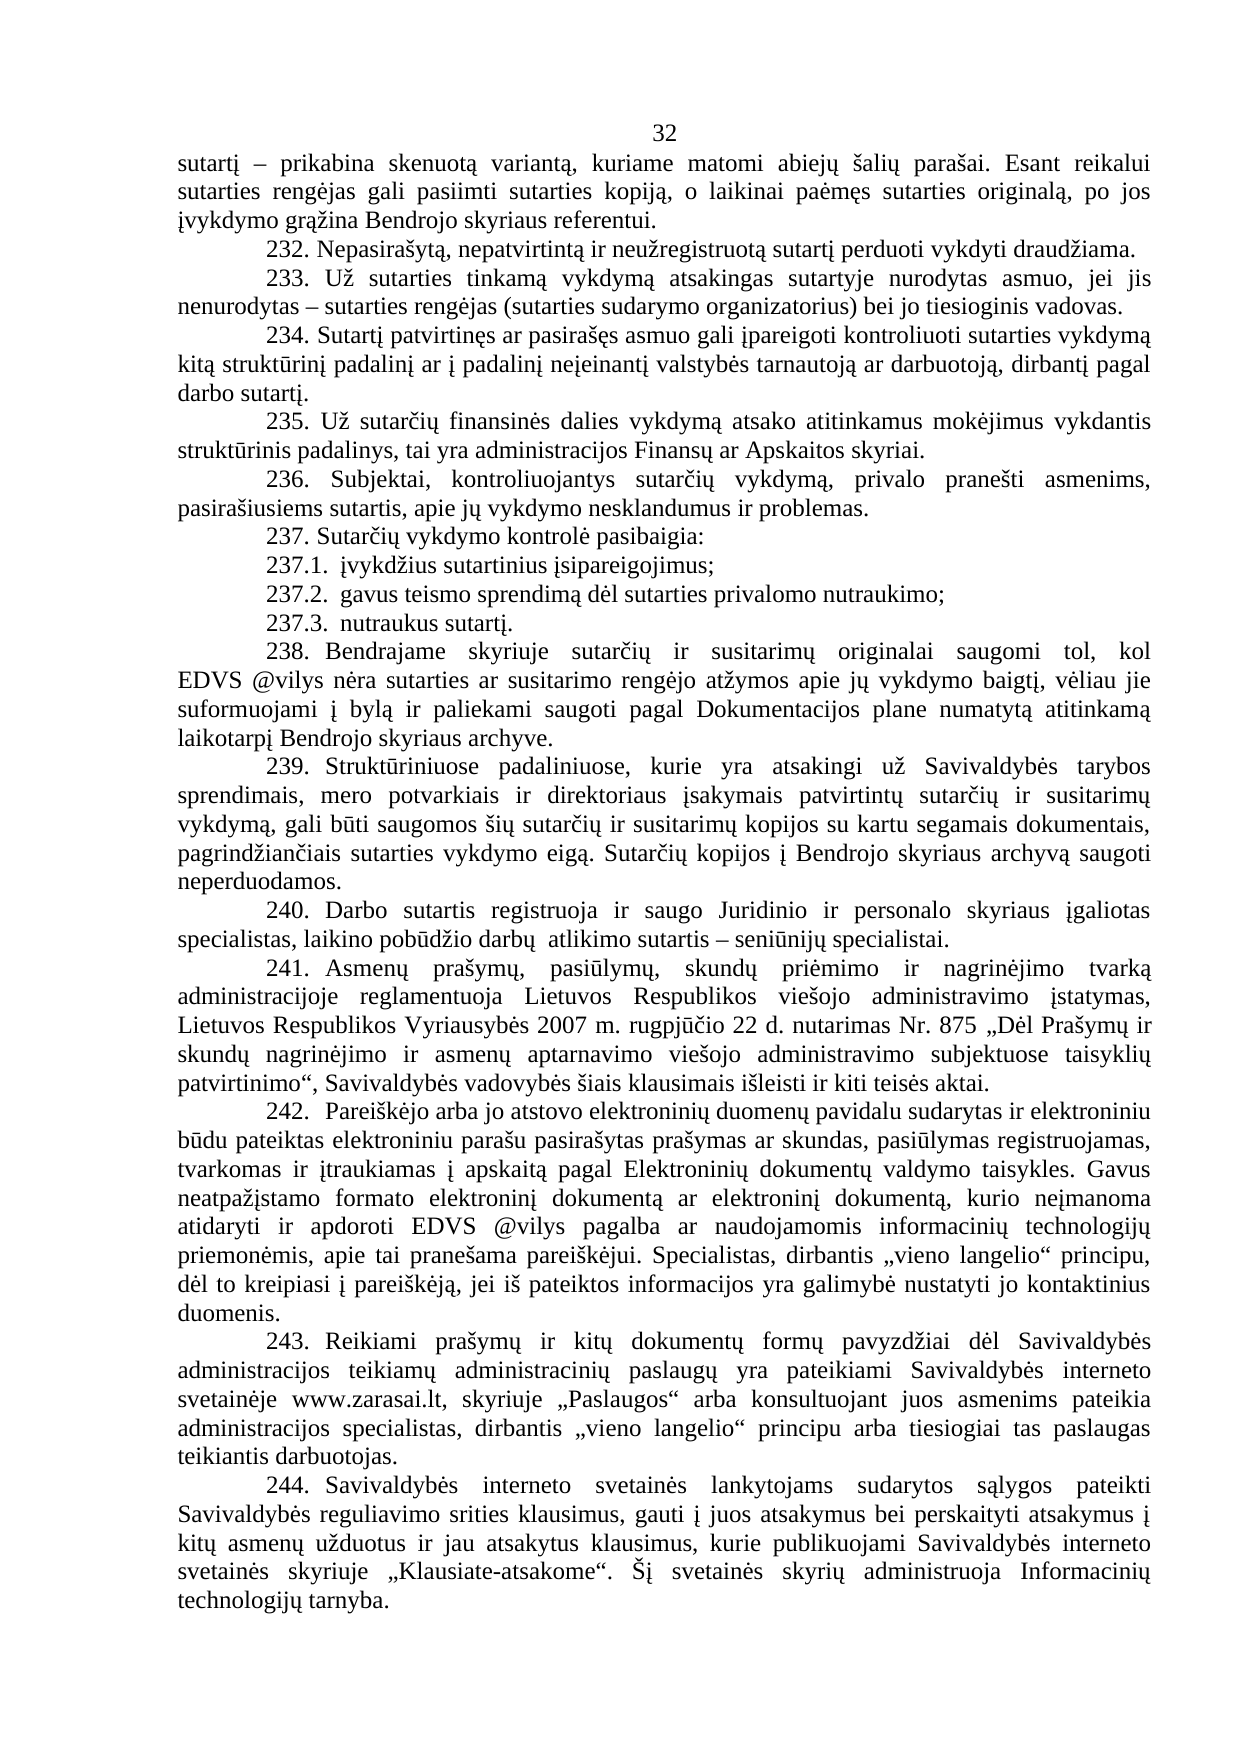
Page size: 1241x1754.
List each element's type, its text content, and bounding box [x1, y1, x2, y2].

text 235. Už sutarčių finansinės dalies vykdymą atsako atitinkamus mokėjimus vykdantis struktūrinis padalinys, tai yra administracijos Finansų ar Apskaitos skyriai. [177, 406, 1152, 464]
text 241. Asmenų prašymų, pasiūlymų, skundų priėmimo ir nagrinėjimo tvarką administracijoje reglamentuoja Lietuvos Respublikos viešojo administravimo įstatymas, Lietuvos Respublikos Vyriausybės 2007 m. rugpjūčio 22 d. nutarimas Nr. 875 „Dėl Prašymų ir skundų nagrinėjimo ir asmenų aptarnavimo viešojo administravimo subjektuose taisyklių patvirtinimo“, Savivaldybės vadovybės šiais klausimais išleisti ir kiti teisės aktai. [177, 953, 1152, 1096]
text 234. Sutartį patvirtinęs ar pasirašęs asmuo gali įpareigoti kontroliuoti sutarties vykdymą kitą struktūrinį padalinį ar į padalinį neįeinantį valstybės tarnautoją ar darbuotoją, dirbantį pagal darbo sutartį. [177, 320, 1152, 406]
text sutartį – prikabina skenuotą variantą, kuriame matomi abiejų šalių parašai. Esant reikalui sutarties rengėjas gali pasiimti sutarties kopiją, o laikinai paėmęs sutarties originalą, po jos įvykdymo grąžina Bendrojo skyriaus referentui. [177, 148, 1152, 234]
text 242. Pareiškėjo arba jo atstovo elektroninių duomenų pavidalu sudarytas ir elektroniniu būdu pateiktas elektroniniu parašu pasirašytas prašymas ar skundas, pasiūlymas registruojamas, tvarkomas ir įtraukiamas į apskaitą pagal Elektroninių dokumentų valdymo taisykles. Gavus neatpažįstamo formato elektroninį dokumentą ar elektroninį dokumentą, kurio neįmanoma atidaryti ir apdoroti EDVS @vilys pagalba ar naudojamomis informacinių technologijų priemonėmis, apie tai pranešama pareiškėjui. Specialistas, dirbantis „vieno langelio“ principu, dėl to kreipiasi į pareiškėją, jei iš pateiktos informacijos yra galimybė nustatyti jo kontaktinius duomenis. [177, 1096, 1152, 1326]
text 238. Bendrajame skyriuje sutarčių ir susitarimų originalai saugomi tol, kol EDVS @vilys nėra sutarties ar susitarimo rengėjo atžymos apie jų vykdymo baigtį, vėliau jie suformuojami į bylą ir paliekami saugoti pagal Dokumentacijos plane numatytą atitinkamą laikotarpį Bendrojo skyriaus archyve. [177, 636, 1152, 751]
text 233. Už sutarties tinkamą vykdymą atsakingas sutartyje nurodytas asmuo, jei jis nenurodytas – sutarties rengėjas (sutarties sudarymo organizatorius) bei jo tiesioginis vadovas. [177, 263, 1152, 320]
text 240. Darbo sutartis registruoja ir saugo Juridinio ir personalo skyriaus įgaliotas specialistas, laikino pobūdžio darbų atlikimo sutartis – seniūnijų specialistai. [177, 895, 1152, 953]
text 244. Savivaldybės interneto svetainės lankytojams sudarytos sąlygos pateikti Savivaldybės reguliavimo srities klausimus, gauti į juos atsakymus bei perskaityti atsakymus į kitų asmenų užduotus ir jau atsakytus klausimus, kurie publikuojami Savivaldybės interneto svetainės skyriuje „Klausiate-atsakome“. Šį svetainės skyrių administruoja Informacinių technologijų tarnyba. [177, 1470, 1152, 1614]
text 237. Sutarčių vykdymo kontrolė pasibaigia: [177, 521, 1152, 550]
text 243. Reikiami prašymų ir kitų dokumentų formų pavyzdžiai dėl Savivaldybės administracijos teikiamų administracinių paslaugų yra pateikiami Savivaldybės interneto svetainėje www.zarasai.lt, skyriuje „Paslaugos“ arba konsultuojant juos asmenims pateikia administracijos specialistas, dirbantis „vieno langelio“ principu arba tiesiogiai tas paslaugas teikiantis darbuotojas. [177, 1326, 1152, 1470]
text 237.3. nutraukus sutartį. [177, 608, 1152, 636]
text 237.2. gavus teismo sprendimą dėl sutarties privalomo nutraukimo; [177, 579, 1152, 608]
text 237.1. įvykdžius sutartinius įsipareigojimus; [177, 550, 1152, 579]
text 236. Subjektai, kontroliuojantys sutarčių vykdymą, privalo pranešti asmenims, pasirašiusiems sutartis, apie jų vykdymo nesklandumus ir problemas. [177, 464, 1152, 521]
text 232. Nepasirašytą, nepatvirtintą ir neužregistruotą sutartį perduoti vykdyti draudžiama. [177, 234, 1152, 263]
text 239. Struktūriniuose padaliniuose, kurie yra atsakingi už Savivaldybės tarybos sprendimais, mero potvarkiais ir direktoriaus įsakymais patvirtintų sutarčių ir susitarimų vykdymą, gali būti saugomos šių sutarčių ir susitarimų kopijos su kartu segamais dokumentais, pagrindžiančiais sutarties vykdymo eigą. Sutarčių kopijos į Bendrojo skyriaus archyvą saugoti neperduodamos. [177, 751, 1152, 895]
